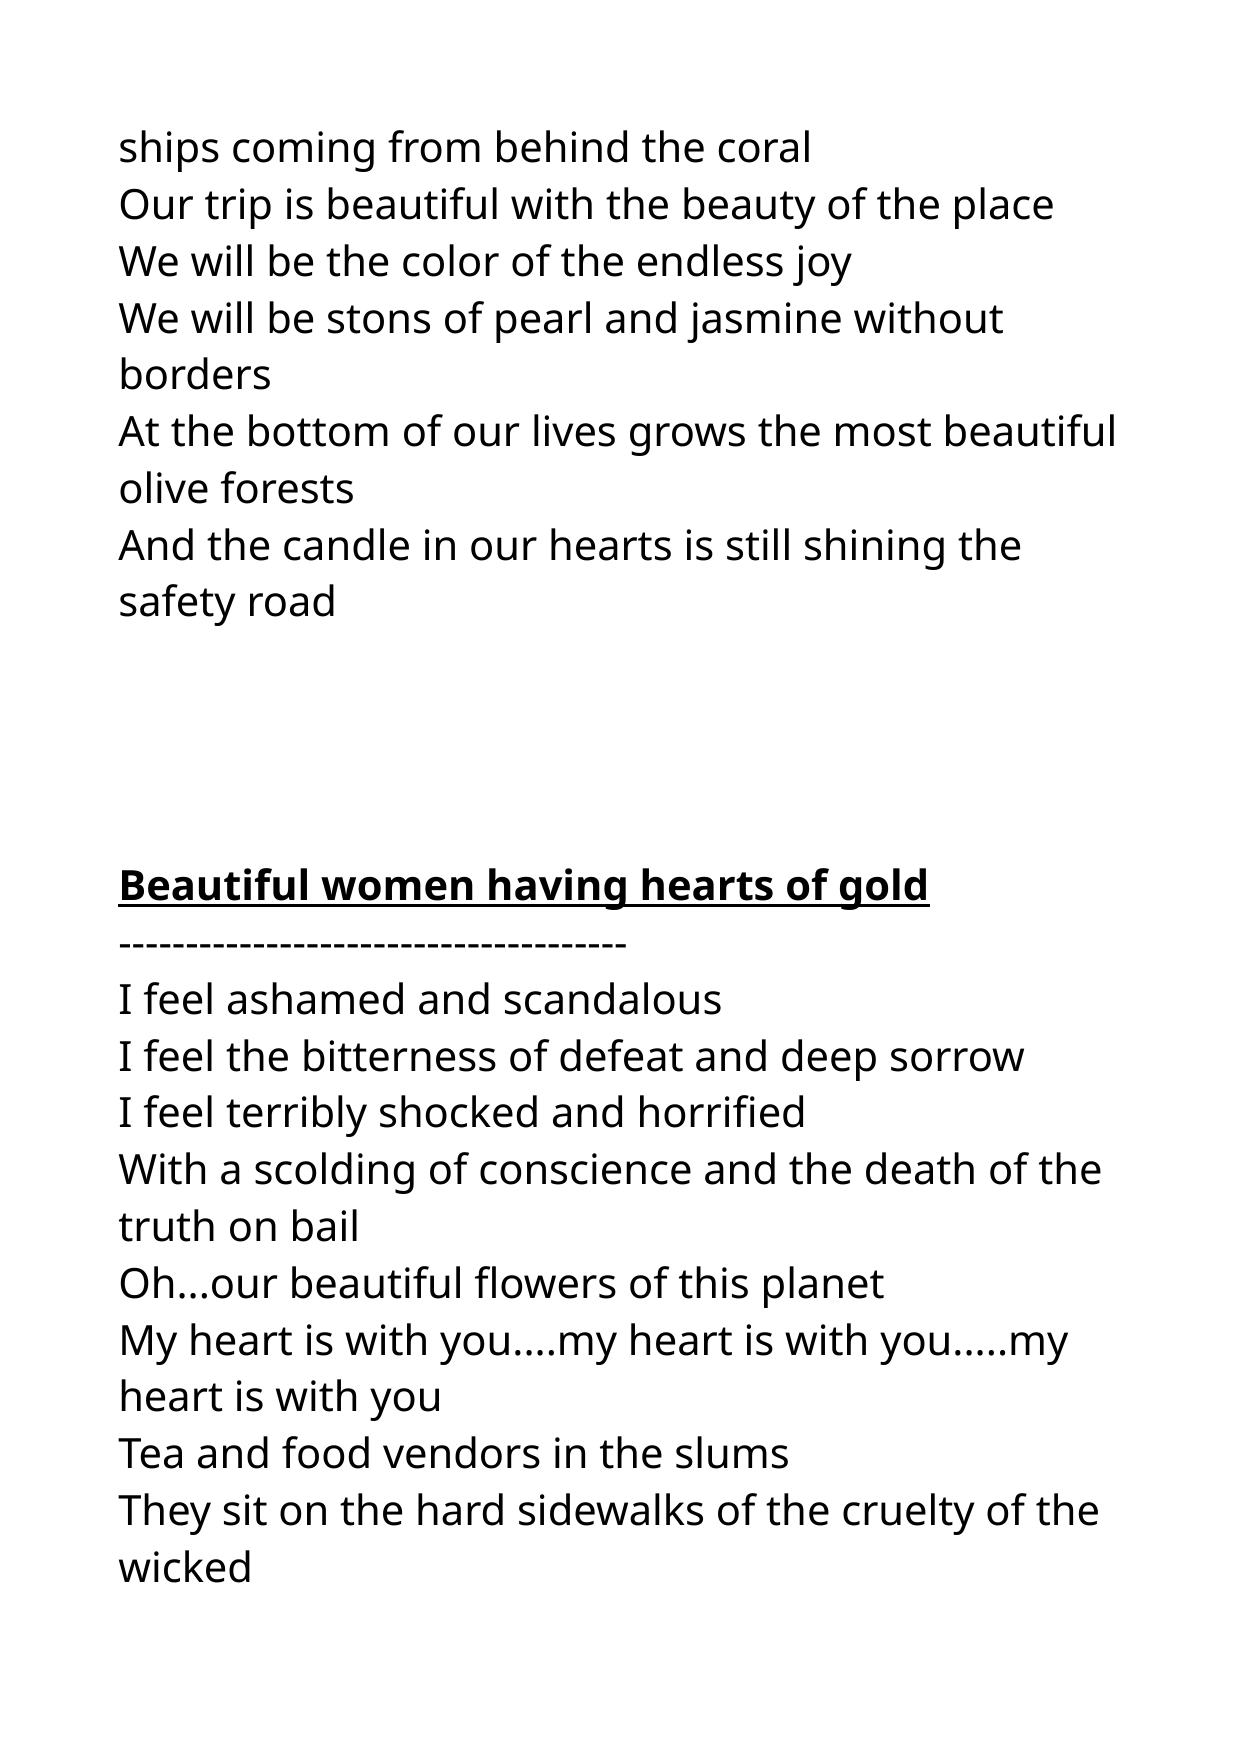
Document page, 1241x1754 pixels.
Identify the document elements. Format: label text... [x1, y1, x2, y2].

text ships coming from behind the coral [118, 118, 1122, 175]
text Oh...our beautiful flowers of this planet [118, 1253, 1122, 1310]
text Beautiful women having hearts of gold [118, 856, 1122, 913]
text At the bottom of our lives grows the most beautiful olive forests [118, 402, 1122, 516]
text -------------------------------------- [118, 913, 1122, 970]
text They sit on the hard sidewalks of the cruelty of the wicked [118, 1481, 1122, 1594]
text Tea and food vendors in the slums [118, 1424, 1122, 1481]
text With a scolding of conscience and the death of the truth on bail [118, 1140, 1122, 1253]
text And the candle in our hearts is still shining the safety road [118, 516, 1122, 629]
text I feel ashamed and scandalous [118, 970, 1122, 1026]
text I feel the bitterness of defeat and deep sorrow [118, 1026, 1122, 1083]
text I feel terribly shocked and horrified [118, 1083, 1122, 1140]
text We will be stons of pearl and jasmine without borders [118, 288, 1122, 402]
text My heart is with you....my heart is with you.....my heart is with you [118, 1310, 1122, 1424]
text We will be the color of the endless joy [118, 232, 1122, 288]
text Our trip is beautiful with the beauty of the place [118, 175, 1122, 232]
